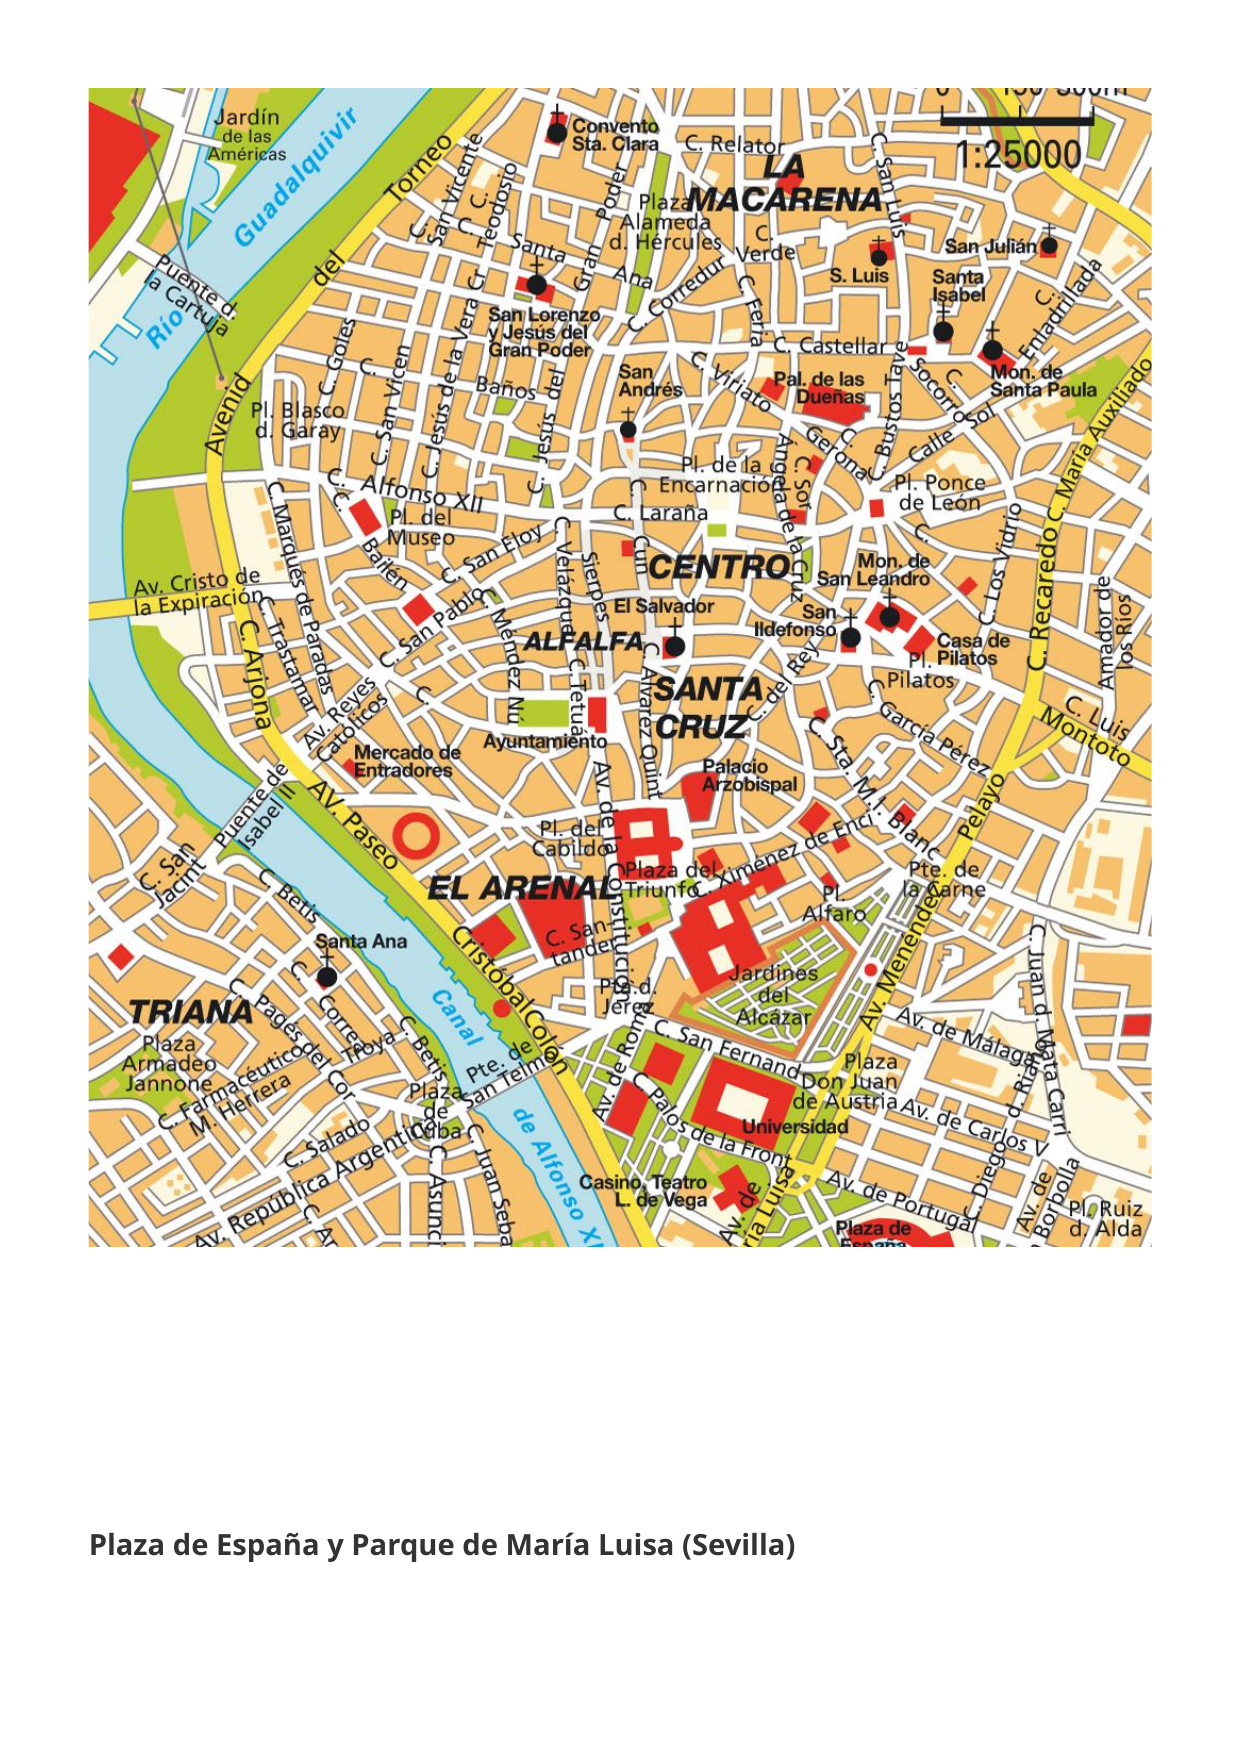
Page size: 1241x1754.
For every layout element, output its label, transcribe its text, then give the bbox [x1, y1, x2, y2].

picture [88, 88, 1152, 1247]
text Plaza de España y Parque de María Luisa (Sevilla) [88, 1524, 1152, 1564]
